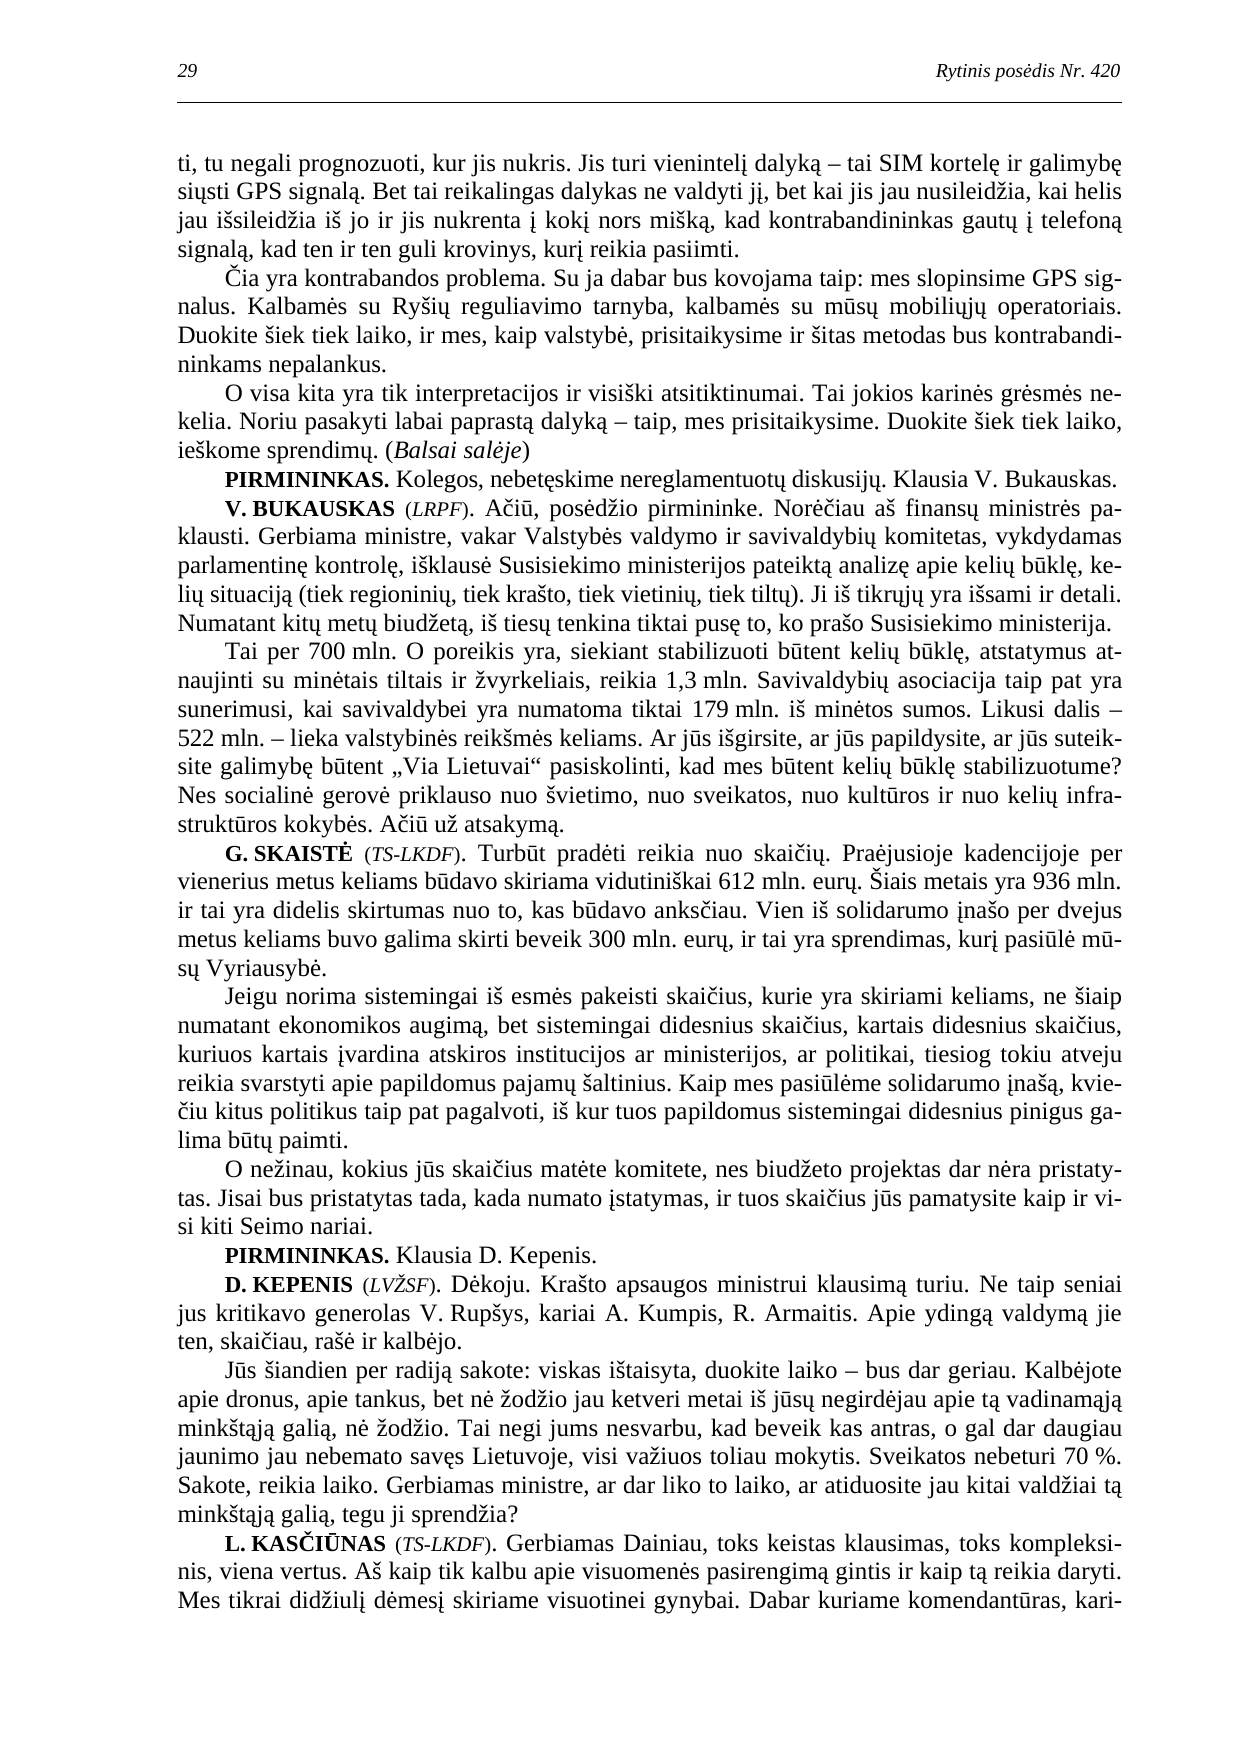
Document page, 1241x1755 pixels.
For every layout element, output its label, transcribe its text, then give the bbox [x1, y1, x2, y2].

text ti, tu ne­ga­li prog­no­zuo­ti, kur jis nu­kris. Jis tu­ri vie­nin­te­lį da­ly­ką – tai SIM kor­te­lę ir ga­li­my­bę siųs­ti GPS sig­na­lą. Bet tai rei­ka­lin­gas da­ly­kas ne val­dy­ti jį, bet kai jis jau nu­si­lei­džia, kai he­lis jau iš­si­lei­džia iš jo ir jis nu­kren­ta į ko­kį nors miš­ką, kad kon­tra­ban­di­nin­kas gau­tų į te­le­fo­ną sig­na­lą, kad ten ir ten gu­li kro­vi­nys, ku­rį rei­kia pa­si­im­ti. [177, 148, 1122, 263]
text V. BUKAUSKAS (LRPF). Ačiū, po­sė­džio pir­mi­nin­ke. No­rė­čiau aš fi­nan­sų mi­nist­rės pa­klaus­ti. Ger­bia­ma mi­nist­re, va­kar Vals­ty­bės val­dy­mo ir sa­vi­val­dy­bių ko­mi­te­tas, vyk­dy­da­mas par­la­men­ti­nę kon­tro­lę, iš­klau­sė Su­si­sie­ki­mo mi­nis­te­ri­jos pa­teik­tą ana­li­zę apie ke­lių būk­lę, ke­lių si­tu­a­ci­ją (tiek re­gio­ni­nių, tiek kraš­to, tiek vie­ti­nių, tiek til­tų). Ji iš tik­rų­jų yra iš­sa­mi ir de­ta­li. Nu­ma­tant ki­tų me­tų biu­dže­tą, iš tie­sų ten­ki­na tik­tai pu­sę to, ko pra­šo Su­si­sie­ki­mo mi­nis­te­ri­ja. [177, 493, 1122, 636]
text PIRMININKAS. Klau­sia D. Ke­pe­nis. [177, 1240, 1122, 1269]
text L. KASČIŪNAS (TS-LKDF). Ger­bia­mas Dai­niau, toks keis­tas klau­si­mas, toks kom­plek­si­nis, vie­na ver­tus. Aš kaip tik kal­bu apie vi­suo­me­nės pa­si­ren­gi­mą gin­tis ir kaip tą rei­kia da­ry­ti. Mes tik­rai di­džiu­lį dė­me­sį ski­ria­me vi­suo­ti­nei gy­ny­bai. Da­bar ku­ria­me ko­men­dan­tū­ras, ka­ri­ [177, 1528, 1122, 1614]
text D. KEPENIS (LVŽSF). Dė­ko­ju. Kraš­to ap­sau­gos mi­nist­rui klau­si­mą tu­riu. Ne taip se­niai jus kri­ti­ka­vo ge­ne­ro­las V. Rup­šys, ka­riai A. Kum­pis, R. Ar­mai­tis. Apie ydin­gą val­dy­mą jie ten, skai­čiau, ra­šė ir kal­bė­jo. [177, 1269, 1122, 1355]
text G. SKAISTĖ (TS-LKDF). Tur­būt pra­dė­ti rei­kia nuo skai­čių. Pra­ėju­sio­je ka­den­ci­jo­je per vie­ne­rius me­tus ke­liams bū­da­vo ski­ria­ma vi­du­ti­niš­kai 612 mln. eu­rų. Šiais me­tais yra 936 mln. ir tai yra di­de­lis skir­tu­mas nuo to, kas bū­da­vo anks­čiau. Vien iš so­li­da­ru­mo įna­šo per dve­jus me­tus ke­liams bu­vo ga­li­ma skir­ti be­veik 300 mln. eu­rų, ir tai yra spren­di­mas, ku­rį pa­siū­lė mū­sų Vy­riau­sy­bė. [177, 838, 1122, 981]
text O vi­sa ki­ta yra tik in­ter­pre­ta­ci­jos ir vi­siš­ki at­si­tik­ti­nu­mai. Tai jo­kios ka­ri­nės grės­mės ne­ke­lia. No­riu pa­sa­ky­ti la­bai pa­pras­tą da­ly­ką – taip, mes pri­si­tai­ky­si­me. Duo­ki­te šiek tiek lai­ko, ieš­ko­me spren­di­mų. (Bal­sai sa­lė­je) [177, 378, 1122, 464]
text Jūs šian­dien per ra­di­ją sa­ko­te: vis­kas iš­tai­sy­ta, duo­ki­te lai­ko – bus dar ge­riau. Kal­bė­jo­te apie dro­nus, apie tan­kus, bet nė žo­džio jau ket­ve­ri me­tai iš jū­sų ne­gir­dė­jau apie tą va­di­na­mą­ją minkš­tą­ją ga­lią, nė žo­džio. Tai ne­gi jums ne­svar­bu, kad be­veik kas ant­ras, o gal dar dau­giau jau­ni­mo jau ne­be­ma­to sa­vęs Lie­tu­vo­je, vi­si va­žiuos to­liau mo­ky­tis. Svei­ka­tos ne­be­tu­ri 70 %. Sa­ko­te, rei­kia lai­ko. Ger­bia­mas mi­nist­re, ar dar li­ko to lai­ko, ar ati­duo­si­te jau ki­tai val­džiai tą minkš­tą­ją ga­lią, te­gu ji spren­džia? [177, 1355, 1122, 1528]
text Tai per 700 mln. O po­rei­kis yra, sie­kiant sta­bi­li­zuo­ti bū­tent ke­lių būk­lę, at­sta­ty­mus at­nau­jin­ti su mi­nė­tais til­tais ir žvyr­ke­liais, rei­kia 1,3 mln. Sa­vi­val­dy­bių aso­cia­ci­ja taip pat yra su­ne­ri­mu­si, kai sa­vi­val­dy­bei yra nu­ma­to­ma tik­tai 179 mln. iš mi­nė­tos su­mos. Li­ku­si da­lis – 522 mln. – lie­ka vals­ty­bi­nės reikš­mės ke­liams. Ar jūs iš­gir­si­te, ar jūs pa­pil­dy­si­te, ar jūs su­teik­si­te ga­li­my­bę bū­tent „Via Lie­tu­vai“ pa­si­sko­lin­ti, kad mes bū­tent ke­lių būk­lę sta­bi­li­zuo­tu­me? Nes so­cia­li­nė ge­ro­vė pri­klau­so nuo švie­ti­mo, nuo svei­ka­tos, nuo kul­tū­ros ir nuo ke­lių in­fra­struk­tū­ros ko­ky­bės. Ačiū už at­sa­ky­mą. [177, 636, 1122, 838]
text Jei­gu no­ri­ma sis­te­min­gai iš es­mės pa­keis­ti skai­čius, ku­rie yra ski­ria­mi ke­liams, ne šiaip nu­ma­tant eko­no­mi­kos au­gi­mą, bet sis­te­min­gai di­des­nius skai­čius, kar­tais di­des­nius skai­čius, ku­riuos kar­tais įvar­di­na at­ski­ros ins­ti­tu­ci­jos ar mi­nis­te­ri­jos, ar po­li­ti­kai, tie­siog to­kiu at­ve­ju rei­kia svars­ty­ti apie pa­pil­do­mus pa­ja­mų šal­ti­nius. Kaip mes pa­siū­lė­me so­li­da­ru­mo įna­šą, kvie­čiu ki­tus po­li­ti­kus taip pat pa­gal­vo­ti, iš kur tuos pa­pil­do­mus sis­te­min­gai di­des­nius pi­ni­gus ga­li­ma bū­tų pa­im­ti. [177, 981, 1122, 1154]
text O ne­ži­nau, ko­kius jūs skai­čius ma­tė­te ko­mi­te­te, nes biu­dže­to pro­jek­tas dar nė­ra pri­sta­ty­tas. Ji­sai bus pri­sta­ty­tas ta­da, ka­da nu­ma­to įsta­ty­mas, ir tuos skai­čius jūs pa­ma­ty­si­te kaip ir vi­si ki­ti Sei­mo na­riai. [177, 1154, 1122, 1240]
text PIRMININKAS. Ko­le­gos, ne­be­tęs­ki­me ne­reg­la­men­tuo­tų dis­ku­si­jų. Klau­sia V. Bu­kaus­kas. [177, 464, 1122, 493]
text Čia yra kon­tra­ban­dos pro­ble­ma. Su ja da­bar bus ko­vo­ja­ma taip: mes slo­pin­si­me GPS sig­na­lus. Kal­ba­mės su Ry­šių re­gu­lia­vi­mo tar­ny­ba, kal­ba­mės su mū­sų mo­bi­lių­jų ope­ra­to­riais. Duo­ki­te šiek tiek lai­ko, ir mes, kaip vals­ty­bė, pri­si­tai­ky­si­me ir ši­tas me­to­das bus kon­tra­ban­di­nin­kams ne­pa­lan­kus. [177, 263, 1122, 378]
